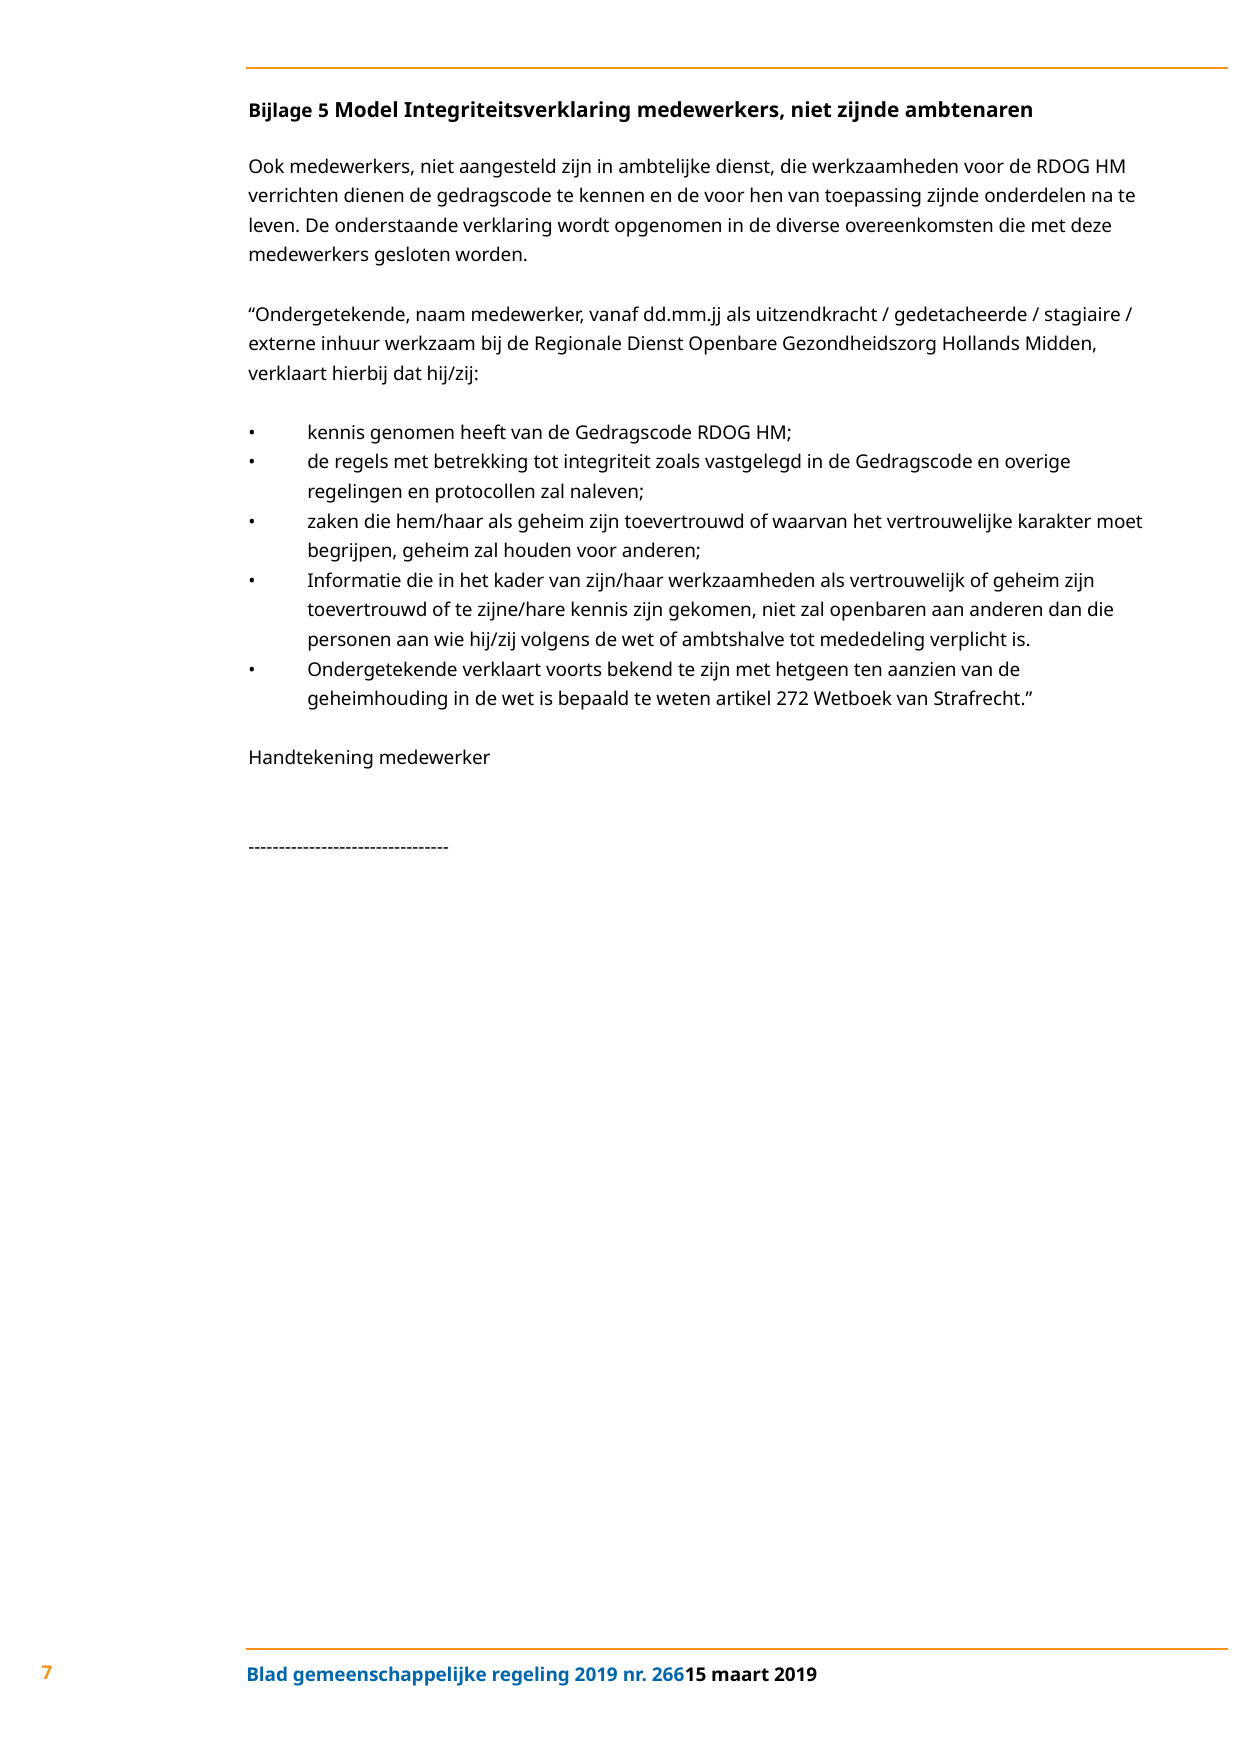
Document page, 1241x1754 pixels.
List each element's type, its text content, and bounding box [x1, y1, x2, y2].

list zaken die hem/haar als geheim zijn toevertrouwd of waarvan het vertrouwelijke karakter moet begrijpen, geheim zal houden voor anderen; [248, 508, 1152, 563]
list Ondergetekende verklaart voorts bekend te zijn met hetgeen ten aanzien van de geheimhouding in de wet is bepaald te weten artikel 272 Wetboek van Strafrecht.” [248, 656, 1152, 711]
text “Ondergetekende, naam medewerker, vanaf dd.mm.jj als uitzendkracht / gedetacheerde / stagiaire / externe inhuur werkzaam bij de Regionale Dienst Openbare Gezondheidszorg Hollands Midden, verklaart hierbij dat hij/zij: [248, 301, 1152, 386]
picture [41, 47, 231, 172]
text Bijlage 5 Model Integriteitsverklaring medewerkers, niet zijnde ambtenaren [248, 95, 1152, 123]
list kennis genomen heeft van de Gedragscode RDOG HM; [248, 419, 1152, 445]
list de regels met betrekking tot integriteit zoals vastgelegd in de Gedragscode en overige regelingen en protocollen zal naleven; [248, 449, 1152, 504]
text Ook medewerkers, niet aangesteld zijn in ambtelijke dienst, die werkzaamheden voor de RDOG HM verrichten dienen de gedragscode te kennen en de voor hen van toepassing zijnde onderdelen na te leven. De onderstaande verklaring wordt opgenomen in de diverse overeenkomsten die met deze medewerkers gesloten worden. [248, 153, 1152, 267]
text --------------------------------- [248, 833, 1152, 859]
text Handtekening medewerker [248, 744, 1152, 770]
list Informatie die in het kader van zijn/haar werkzaamheden als vertrouwelijk of geheim zijn toevertrouwd of te zijne/hare kennis zijn gekomen, niet zal openbaren aan anderen dan die personen aan wie hij/zij volgens de wet of ambtshalve tot mededeling verplicht is. [248, 567, 1152, 652]
